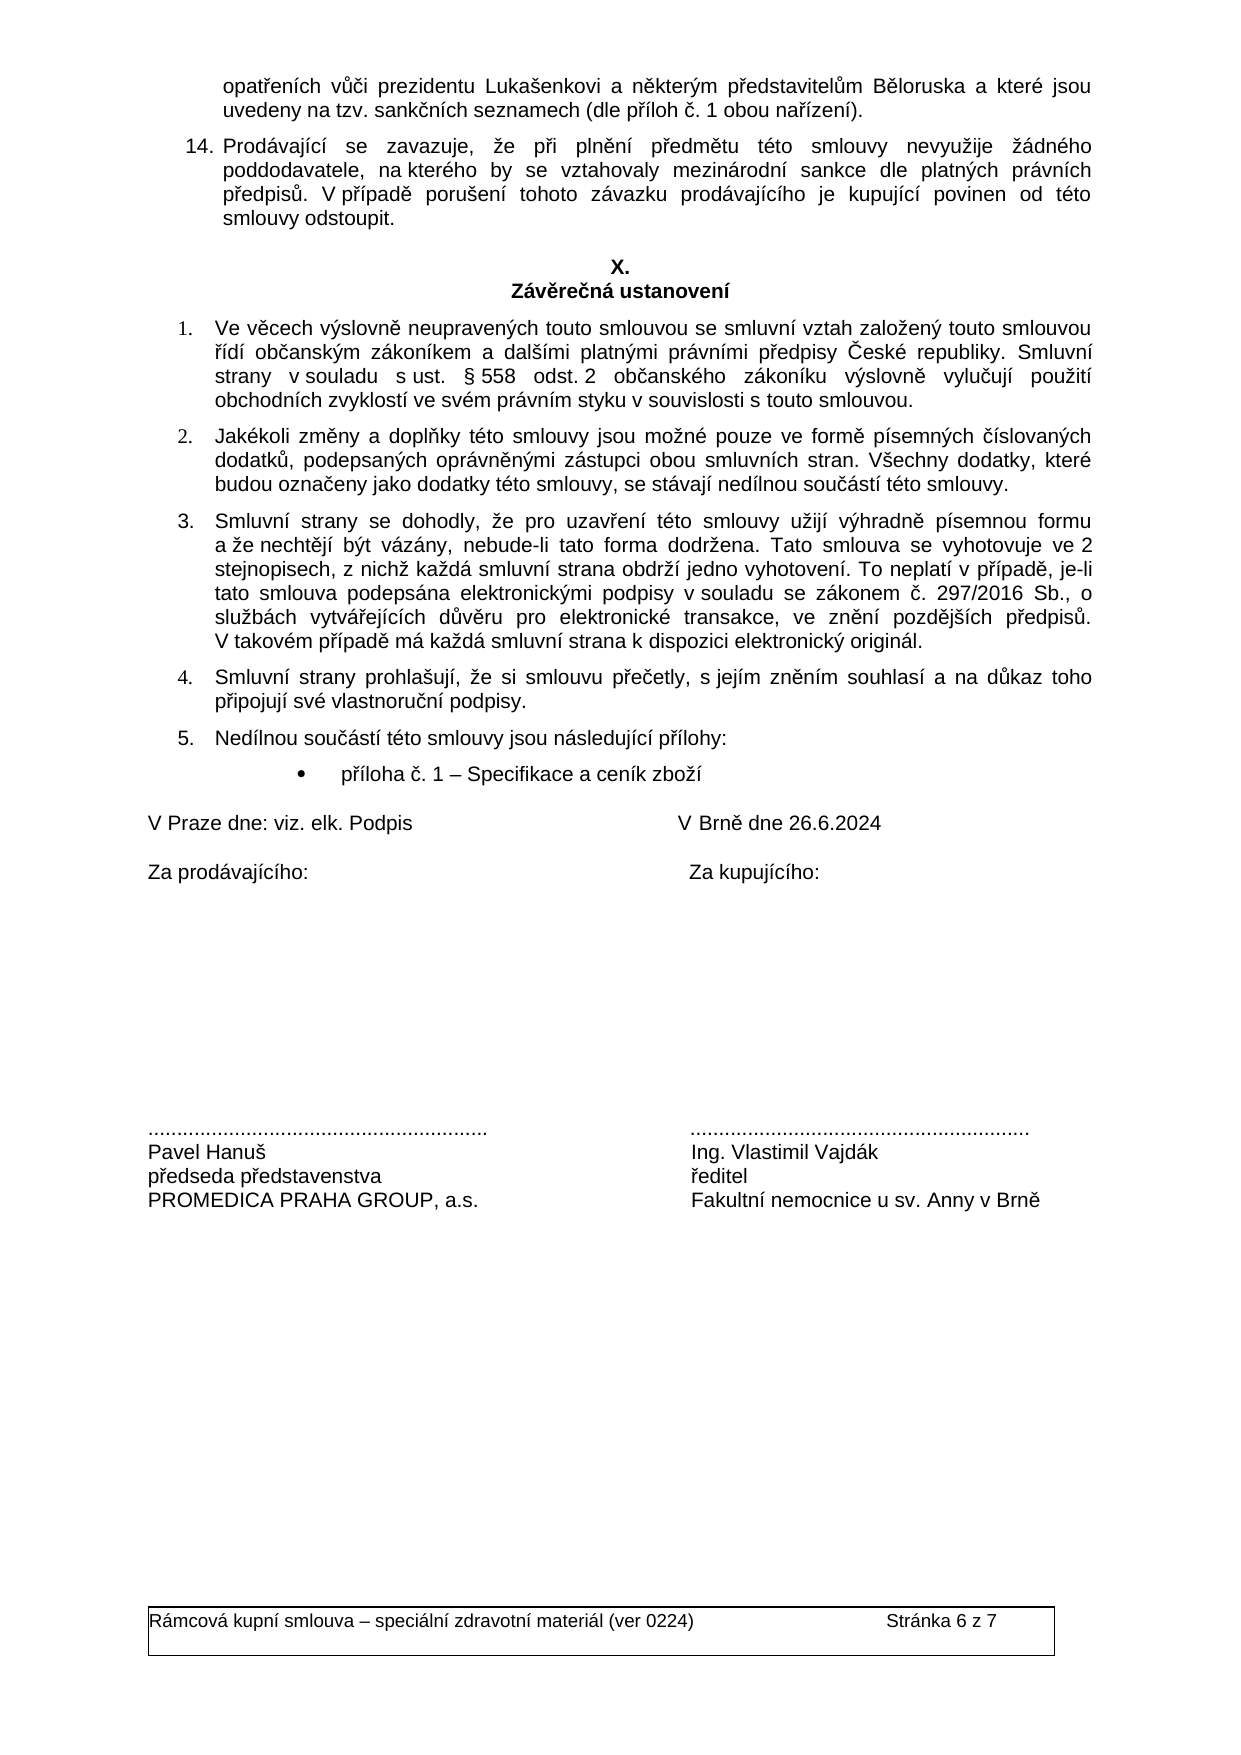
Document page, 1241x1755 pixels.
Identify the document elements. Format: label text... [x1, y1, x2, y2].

list Smluvní strany se dohodly, že pro uzavření této smlouvy užijí výhradně písemnou formu a že nechtějí být vázány, nebude-li tato forma dodržena. Tato smlouva se vyhotovuje ve 2 stejnopisech, z nichž každá smluvní strana obdrží jedno vyhotovení. To neplatí v případě, je-li tato smlouva podepsána elektronickými podpisy v souladu se zákonem č. 297/2016 Sb., o službách vytvářejících důvěru pro elektronické transakce, ve znění pozdějších předpisů. V takovém případě má každá smluvní strana k dispozici elektronický originál. [177, 509, 1093, 652]
text V Praze dne: viz. elk. Podpis V Brně dne 26.6.2024 [148, 811, 1093, 835]
text Závěrečná ustanovení [148, 279, 1093, 303]
text předseda představenstva ředitel [148, 1164, 1093, 1188]
text Pavel Hanuš Ing. Vlastimil Vajdák [148, 1140, 1093, 1164]
list Ve věcech výslovně neupravených touto smlouvou se smluvní vztah založený touto smlouvou řídí občanským zákoníkem a dalšími platnými právními předpisy České republiky. Smluvní strany v souladu s ust. § 558 odst. 2 občanského zákoníku výslovně vylučují použití obchodních zvyklostí ve svém právním styku v souvislosti s touto smlouvou. [177, 316, 1093, 412]
list opatřeních vůči prezidentu Lukašenkovi a některým představitelům Běloruska a které jsou uvedeny na tzv. sankčních seznamech (dle příloh č. 1 obou nařízení). [185, 74, 1093, 122]
list Jakékoli změny a doplňky této smlouvy jsou možné pouze ve formě písemných číslovaných dodatků, podepsaných oprávněnými zástupci obou smluvních stran. Všechny dodatky, které budou označeny jako dodatky této smlouvy, se stávají nedílnou součástí této smlouvy. [177, 424, 1093, 496]
text PROMEDICA PRAHA GROUP, a.s. Fakultní nemocnice u sv. Anny v Brně [148, 1188, 1093, 1212]
text X. [148, 255, 1093, 279]
list Smluvní strany prohlašují, že si smlouvu přečetly, s jejím zněním souhlasí a na důkaz toho připojují své vlastnoruční podpisy. [177, 665, 1093, 713]
text ........................................................... ........................................................... [148, 1116, 1093, 1140]
list Nedílnou součástí této smlouvy jsou následující přílohy: [177, 726, 1093, 749]
text Za prodávajícího: Za kupujícího: [148, 860, 1093, 884]
list příloha č. 1 – Specifikace a ceník zboží [298, 762, 1093, 786]
list Prodávající se zavazuje, že při plnění předmětu této smlouvy nevyužije žádného poddodavatele, na kterého by se vztahovaly mezinárodní sankce dle platných právních předpisů. V případě porušení tohoto závazku prodávajícího je kupující povinen od této smlouvy odstoupit. [185, 134, 1093, 230]
